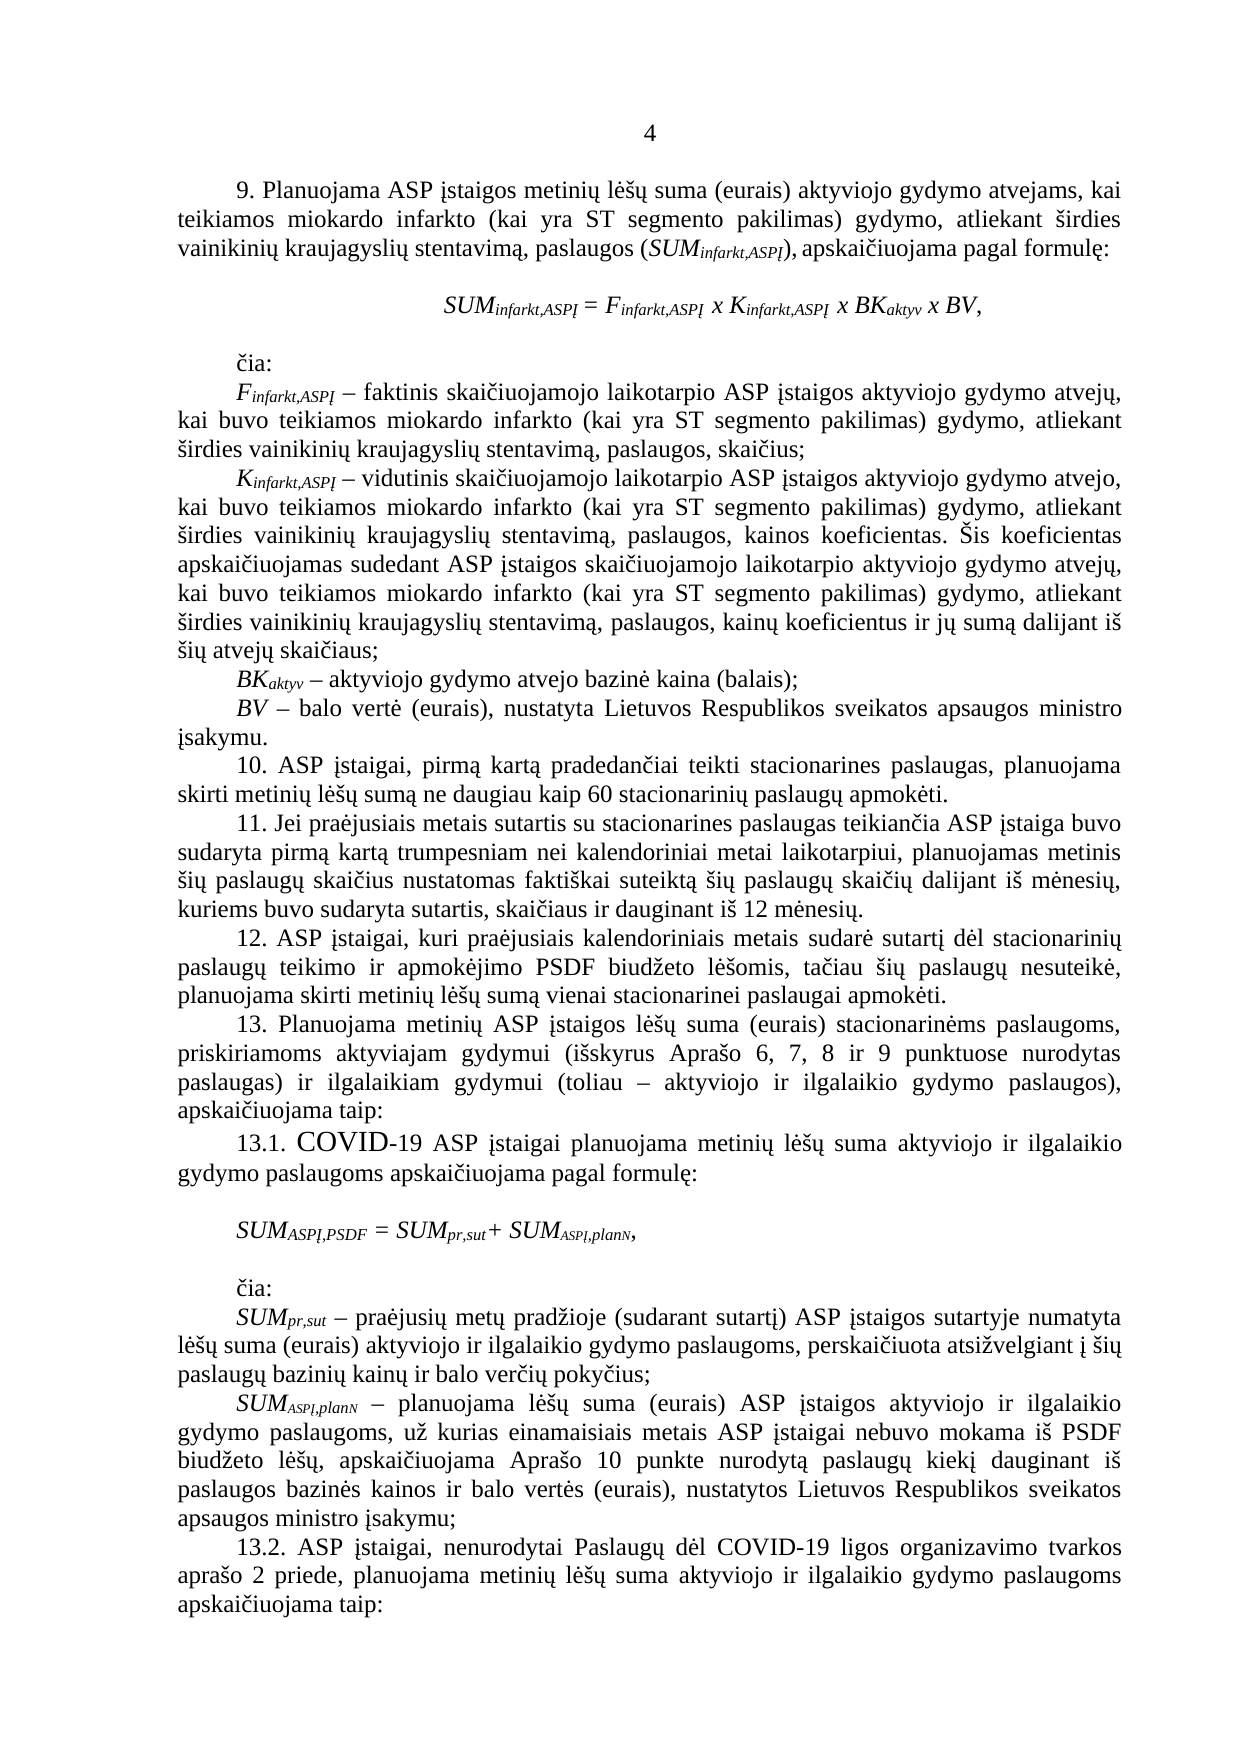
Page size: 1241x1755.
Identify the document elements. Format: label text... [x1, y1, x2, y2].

text 9. Planuojama ASP įstaigos metinių lėšų suma (eurais) aktyviojo gydymo atvejams, kai teikiamos miokardo infarkto (kai yra ST segmento pakilimas) gydymo, atliekant širdies vainikinių kraujagyslių stentavimą, paslaugos (SUMinfarkt,ASPĮ), apskaičiuojama pagal formulę: [177, 176, 1122, 262]
text BV – balo vertė (eurais), nustatyta Lietuvos Respublikos sveikatos apsaugos ministro įsakymu. [177, 693, 1122, 751]
text Kinfarkt,ASPĮ – vidutinis skaičiuojamojo laikotarpio ASP įstaigos aktyviojo gydymo atvejo, kai buvo teikiamos miokardo infarkto (kai yra ST segmento pakilimas) gydymo, atliekant širdies vainikinių kraujagyslių stentavimą, paslaugos, kainos koeficientas. Šis koeficientas apskaičiuojamas sudedant ASP įstaigos skaičiuojamojo laikotarpio aktyviojo gydymo atvejų, kai buvo teikiamos miokardo infarkto (kai yra ST segmento pakilimas) gydymo, atliekant širdies vainikinių kraujagyslių stentavimą, paslaugos, kainų koeficientus ir jų sumą dalijant iš šių atvejų skaičiaus; [177, 463, 1122, 664]
text 13.2. ASP įstaigai, nenurodytai Paslaugų dėl COVID-19 ligos organizavimo tvarkos aprašo 2 priede, planuojama metinių lėšų suma aktyviojo ir ilgalaikio gydymo paslaugoms apskaičiuojama taip: [177, 1532, 1122, 1618]
text SUMinfarkt,ASPĮ = Finfarkt,ASPĮ x Kinfarkt,ASPĮ x BKaktyv x BV, [303, 291, 1122, 319]
text 10. ASP įstaigai, pirmą kartą pradedančiai teikti stacionarines paslaugas, planuojama skirti metinių lėšų sumą ne daugiau kaip 60 stacionarinių paslaugų apmokėti. [177, 751, 1122, 808]
text čia: [177, 1273, 1122, 1302]
text 13. Planuojama metinių ASP įstaigos lėšų suma (eurais) stacionarinėms paslaugoms, priskiriamoms aktyviajam gydymui (išskyrus Aprašo 6, 7, 8 ir 9 punktuose nurodytas paslaugas) ir ilgalaikiam gydymui (toliau – aktyviojo ir ilgalaikio gydymo paslaugos), apskaičiuojama taip: [177, 1009, 1122, 1124]
text čia: [236, 348, 1122, 377]
text Finfarkt,ASPĮ – faktinis skaičiuojamojo laikotarpio ASP įstaigos aktyviojo gydymo atvejų, kai buvo teikiamos miokardo infarkto (kai yra ST segmento pakilimas) gydymo, atliekant širdies vainikinių kraujagyslių stentavimą, paslaugos, skaičius; [177, 377, 1122, 463]
text 11. Jei praėjusiais metais sutartis su stacionarines paslaugas teikiančia ASP įstaiga buvo sudaryta pirmą kartą trumpesniam nei kalendoriniai metai laikotarpiui, planuojamas metinis šių paslaugų skaičius nustatomas faktiškai suteiktą šių paslaugų skaičių dalijant iš mėnesių, kuriems buvo sudaryta sutartis, skaičiaus ir dauginant iš 12 mėnesių. [177, 808, 1122, 923]
text BKaktyv – aktyviojo gydymo atvejo bazinė kaina (balais); [177, 664, 1122, 693]
text SUMASPĮ,PSDF = SUMpr,sut+ SUMaspį,plann, [177, 1215, 1122, 1244]
text 12. ASP įstaigai, kuri praėjusiais kalendoriniais metais sudarė sutartį dėl stacionarinių paslaugų teikimo ir apmokėjimo PSDF biudžeto lėšomis, tačiau šių paslaugų nesuteikė, planuojama skirti metinių lėšų sumą vienai stacionarinei paslaugai apmokėti. [177, 923, 1122, 1009]
text SUMpr,sut – praėjusių metų pradžioje (sudarant sutartį) ASP įstaigos sutartyje numatyta lėšų suma (eurais) aktyviojo ir ilgalaikio gydymo paslaugoms, perskaičiuota atsižvelgiant į šių paslaugų bazinių kainų ir balo verčių pokyčius; [177, 1302, 1122, 1388]
text 13.1. COVID-19 ASP įstaigai planuojama metinių lėšų suma aktyviojo ir ilgalaikio gydymo paslaugoms apskaičiuojama pagal formulę: [177, 1124, 1122, 1187]
text SUMaspį,plann – planuojama lėšų suma (eurais) ASP įstaigos aktyviojo ir ilgalaikio gydymo paslaugoms, už kurias einamaisiais metais ASP įstaigai nebuvo mokama iš PSDF biudžeto lėšų, apskaičiuojama Aprašo 10 punkte nurodytą paslaugų kiekį dauginant iš paslaugos bazinės kainos ir balo vertės (eurais), nustatytos Lietuvos Respublikos sveikatos apsaugos ministro įsakymu; [177, 1388, 1122, 1532]
